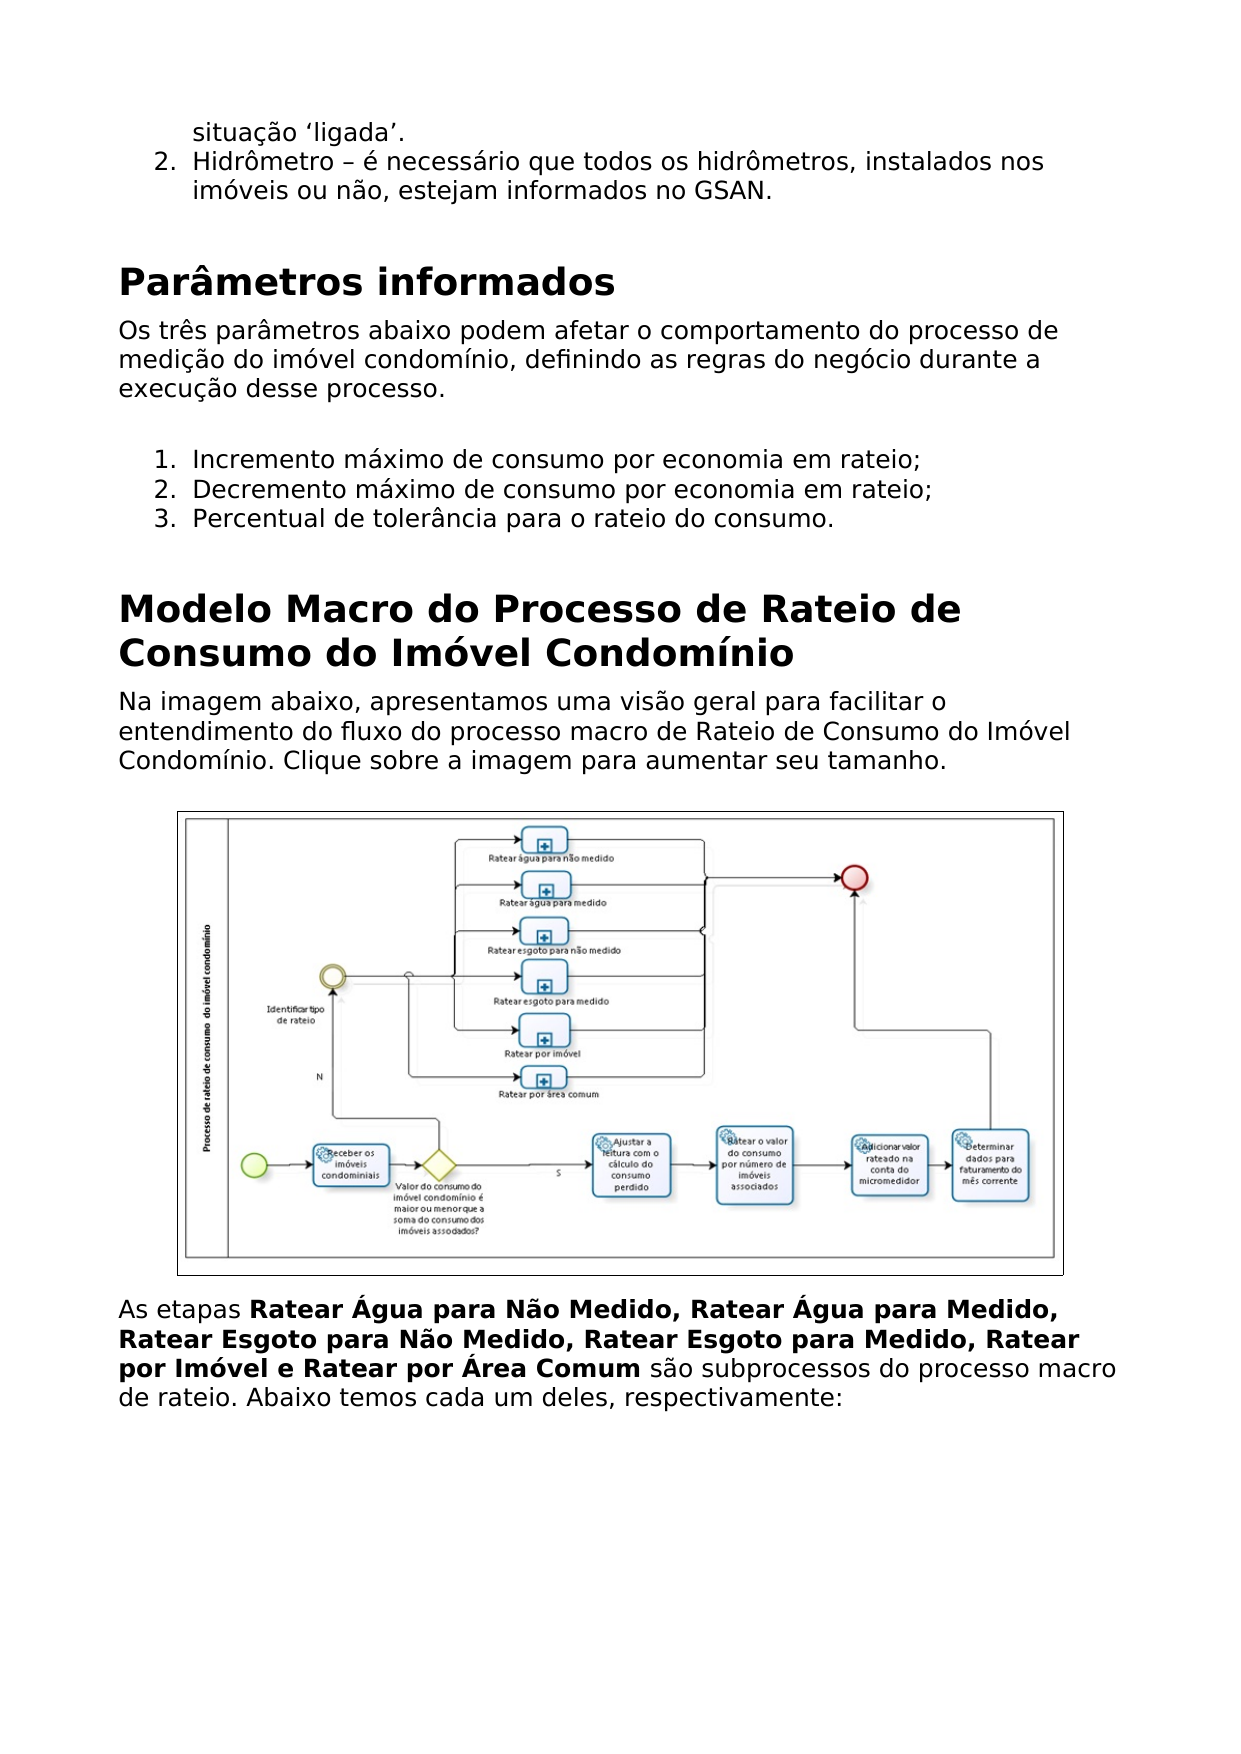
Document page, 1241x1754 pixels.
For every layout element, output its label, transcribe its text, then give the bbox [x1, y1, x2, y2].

text Os três parâmetros abaixo podem afetar o comportamento do processo de medição do imóvel condomínio, definindo as regras do negócio durante a execução desse processo. [118, 316, 1122, 404]
list Incremento máximo de consumo por economia em rateio; [177, 446, 1122, 475]
subtitle Modelo Macro do Processo de Rateio de Consumo do Imóvel Condomínio [118, 588, 1122, 675]
list Hidrômetro – é necessário que todos os hidrômetros, instalados nos imóveis ou não, estejam informados no GSAN. [177, 147, 1122, 206]
list situação ‘ligada’. [177, 118, 1122, 147]
list Decremento máximo de consumo por economia em rateio; [177, 475, 1122, 504]
list Percentual de tolerância para o rateio do consumo. [177, 504, 1122, 533]
text As etapas Ratear Água para Não Medido, Ratear Água para Medido, Ratear Esgoto para Não Medido, Ratear Esgoto para Medido, Ratear por Imóvel e Ratear por Área Comum são subprocessos do processo macro de rateio. Abaixo temos cada um deles, respectivamente: [118, 1219, 1122, 1412]
text Na imagem abaixo, apresentamos uma visão geral para facilitar o entendimento do fluxo do processo macro de Rateio de Consumo do Imóvel Condomínio. Clique sobre a imagem para aumentar seu tamanho. [118, 687, 1122, 775]
subtitle Parâmetros informados [118, 260, 1122, 304]
picture [180, 814, 1060, 1266]
table_header [178, 812, 1063, 1275]
